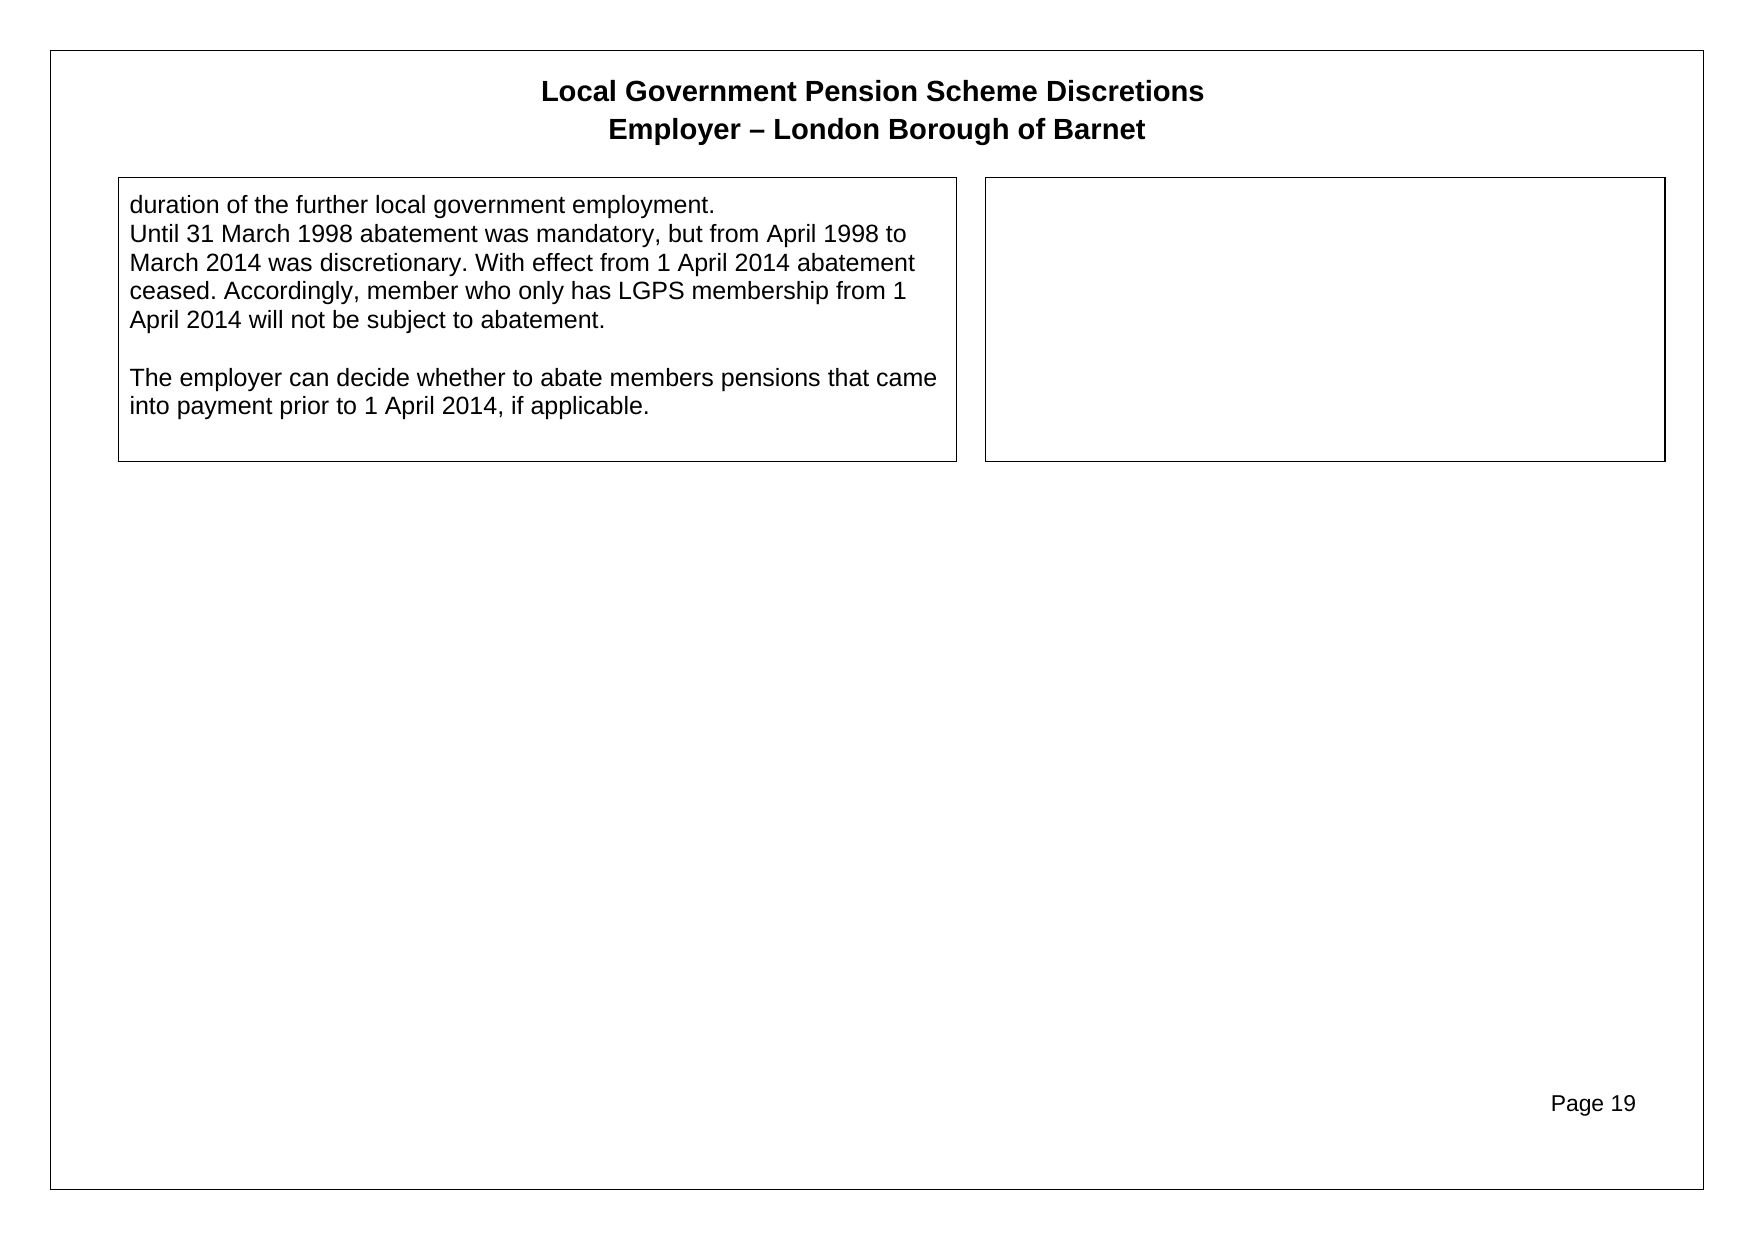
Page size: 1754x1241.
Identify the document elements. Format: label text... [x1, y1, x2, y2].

table_cell duration of the further local government employment. Until 31 March 1998 abatement was mandatory, but from April 1998 to March 2014 was discretionary. With effect from 1 April 2014 abatement ceased. Accordingly, member who only has LGPS membership from 1 April 2014 will not be subject to abatement. The employer can decide whether to abate members pensions that came into payment prior to 1 April 2014, if applicable. [119, 178, 956, 461]
table_cell [957, 177, 985, 461]
table_cell [986, 178, 1664, 461]
